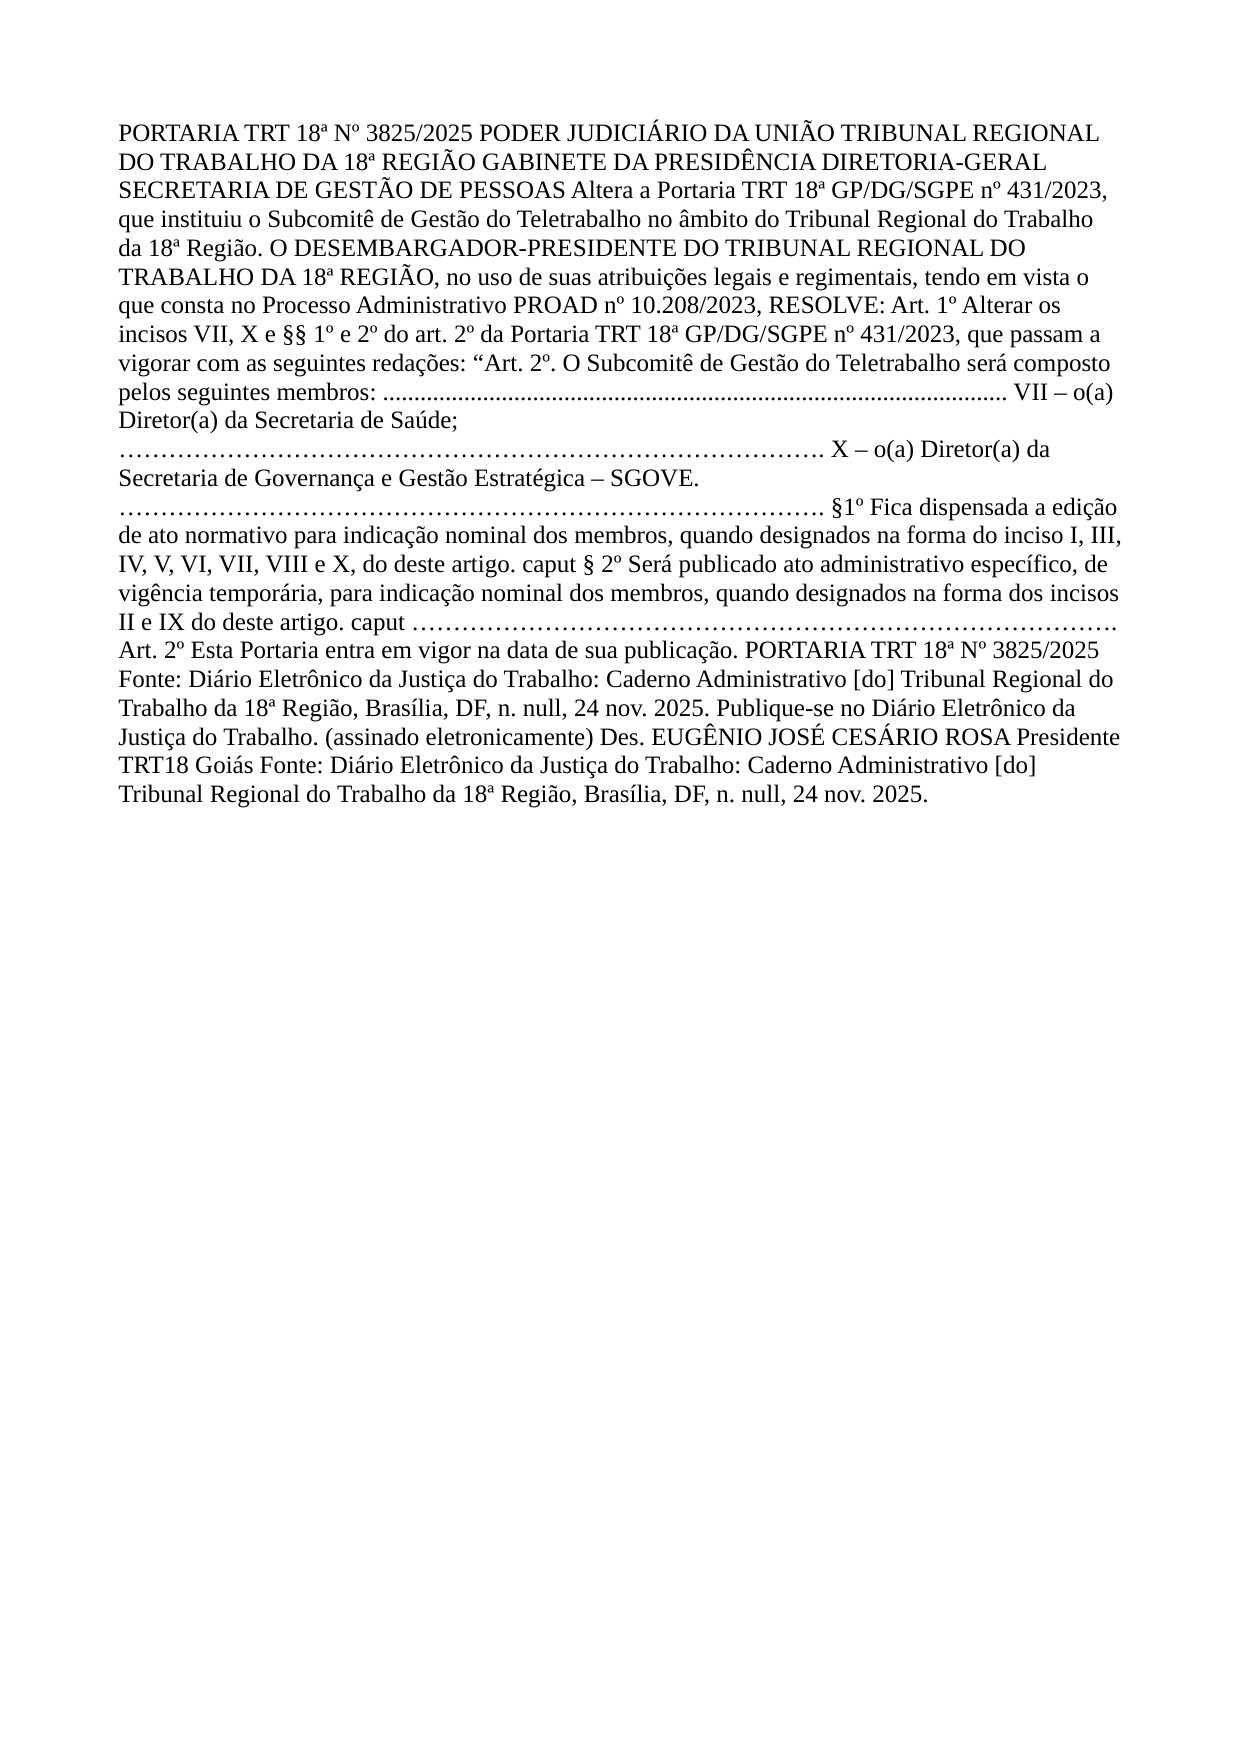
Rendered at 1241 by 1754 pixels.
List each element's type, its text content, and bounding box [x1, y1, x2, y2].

text PORTARIA TRT 18ª Nº 3825/2025 PODER JUDICIÁRIO DA UNIÃO TRIBUNAL REGIONAL DO TRABALHO DA 18ª REGIÃO GABINETE DA PRESIDÊNCIA DIRETORIA-GERAL SECRETARIA DE GESTÃO DE PESSOAS Altera a Portaria TRT 18ª GP/DG/SGPE nº 431/2023, que instituiu o Subcomitê de Gestão do Teletrabalho no âmbito do Tribunal Regional do Trabalho da 18ª Região. O DESEMBARGADOR-PRESIDENTE DO TRIBUNAL REGIONAL DO TRABALHO DA 18ª REGIÃO, no uso de suas atribuições legais e regimentais, tendo em vista o que consta no Processo Administrativo PROAD nº 10.208/2023, RESOLVE: Art. 1º Alterar os incisos VII, X e §§ 1º e 2º do art. 2º da Portaria TRT 18ª GP/DG/SGPE nº 431/2023, que passam a vigorar com as seguintes redações: “Art. 2º. O Subcomitê de Gestão do Teletrabalho será composto pelos seguintes membros: .................................................................................................... VII – o(a) Diretor(a) da Secretaria de Saúde; …………………………………………………………………………. X – o(a) Diretor(a) da Secretaria de Governança e Gestão Estratégica – SGOVE. …………………………………………………………………………. §1º Fica dispensada a edição de ato normativo para indicação nominal dos membros, quando designados na forma do inciso I, III, IV, V, VI, VII, VIII e X, do deste artigo. caput § 2º Será publicado ato administrativo específico, de vigência temporária, para indicação nominal dos membros, quando designados na forma dos incisos II e IX do deste artigo. caput …………………………………………………………………………. Art. 2º Esta Portaria entra em vigor na data de sua publicação. PORTARIA TRT 18ª Nº 3825/2025 Fonte: Diário Eletrônico da Justiça do Trabalho: Caderno Administrativo [do] Tribunal Regional do Trabalho da 18ª Região, Brasília, DF, n. null, 24 nov. 2025. Publique-se no Diário Eletrônico da Justiça do Trabalho. (assinado eletronicamente) Des. EUGÊNIO JOSÉ CESÁRIO ROSA Presidente TRT18 Goiás Fonte: Diário Eletrônico da Justiça do Trabalho: Caderno Administrativo [do] Tribunal Regional do Trabalho da 18ª Região, Brasília, DF, n. null, 24 nov. 2025. [118, 118, 1122, 808]
